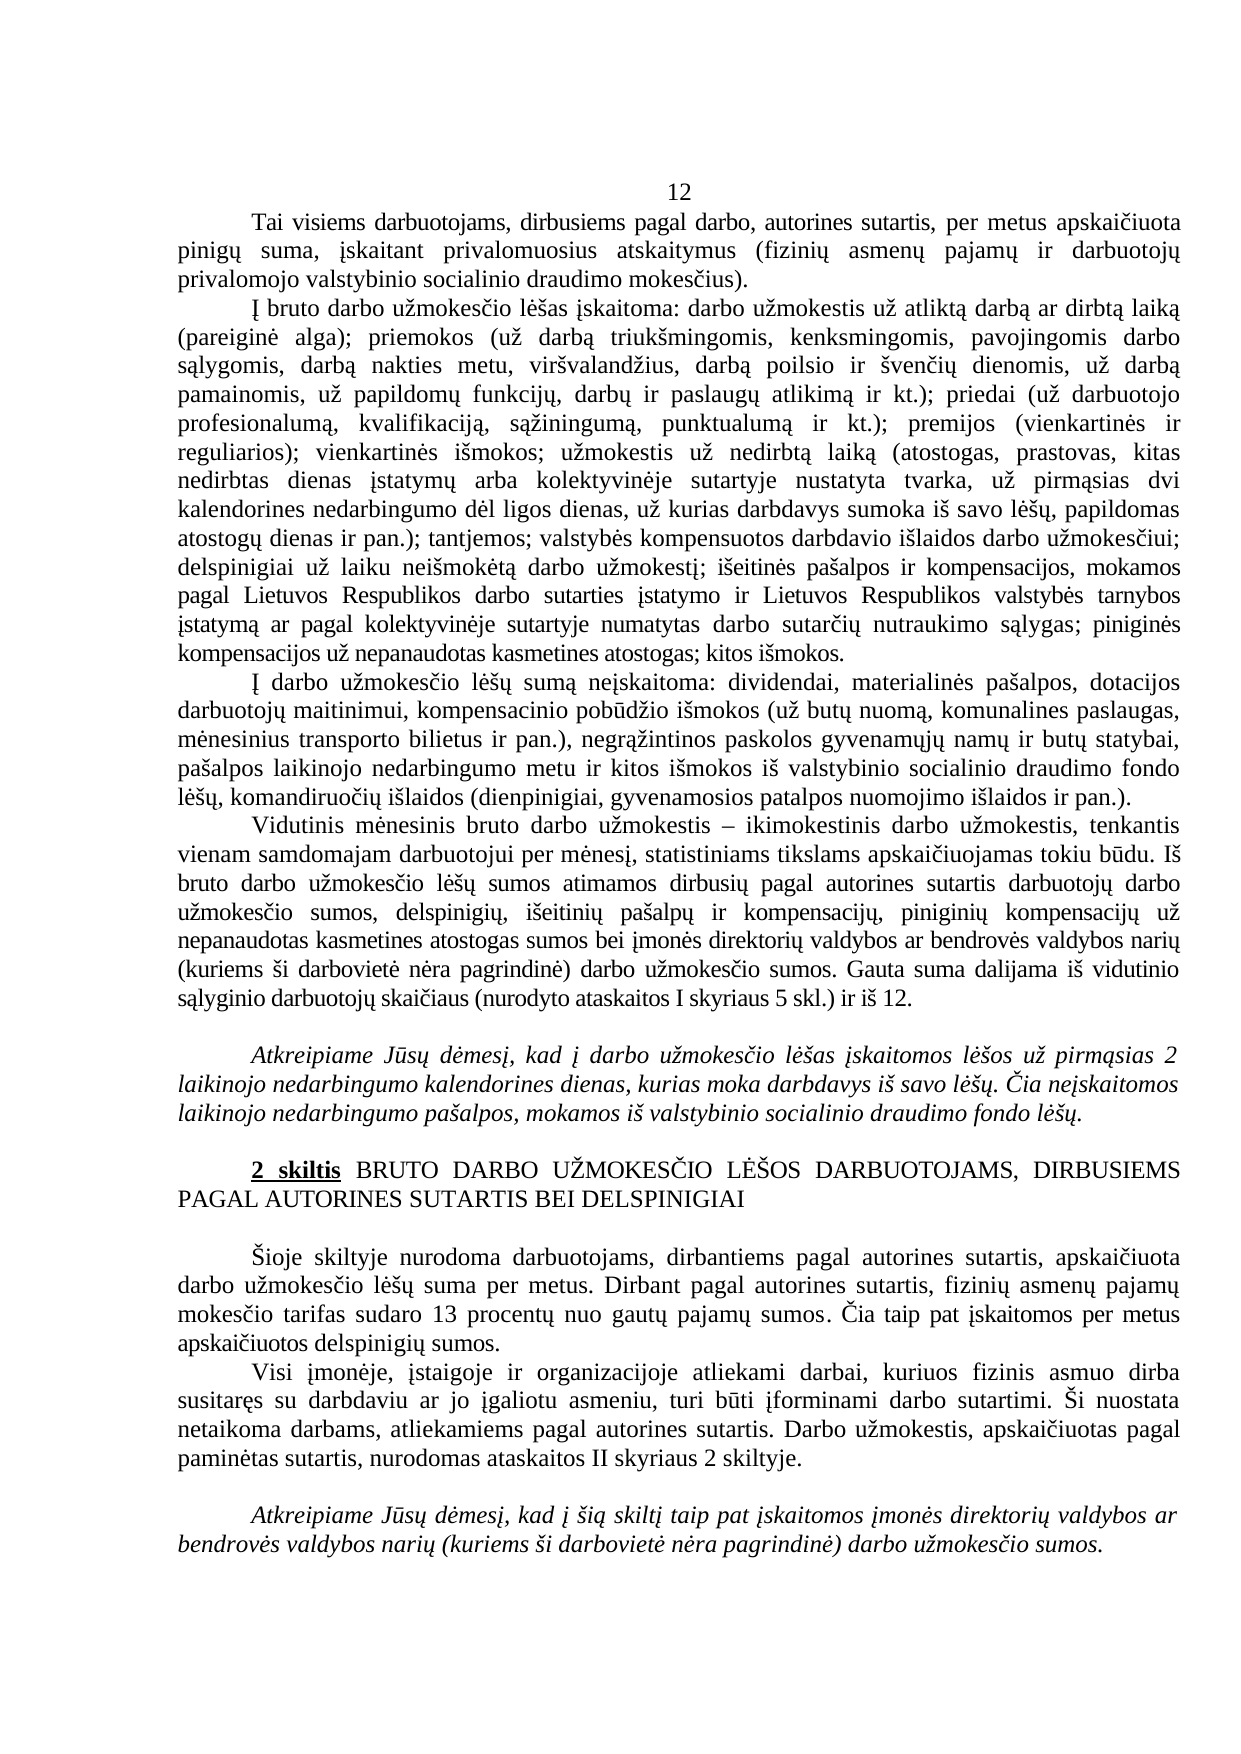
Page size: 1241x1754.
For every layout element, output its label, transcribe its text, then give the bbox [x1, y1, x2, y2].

text Visi įmonėje, įstaigoje ir organizacijoje atliekami darbai, kuriuos fizinis asmuo dirba susitaręs su darbdaviu ar jo įgaliotu asmeniu, turi būti įforminami darbo sutartimi. Ši nuostata netaikoma darbams, atliekamiems pagal autorines sutartis. Darbo užmokestis, apskaičiuotas pagal paminėtas sutartis, nurodomas ataskaitos II skyriaus 2 skiltyje. [177, 1357, 1181, 1472]
text 2 skiltis BRUTO DARBO UŽMOKESČIO LĖŠOS DARBUOTOJAMS, DIRBUSIEMS PAGAL AUTORINES SUTARTIS BEI DELSPINIGIAI [177, 1155, 1181, 1213]
text Į darbo užmokesčio lėšų sumą neįskaitoma: dividendai, materialinės pašalpos, dotacijos darbuotojų maitinimui, kompensacinio pobūdžio išmokos (už butų nuomą, komunalines paslaugas, mėnesinius transporto bilietus ir pan.), negrąžintinos paskolos gyvenamųjų namų ir butų statybai, pašalpos laikinojo nedarbingumo metu ir kitos išmokos iš valstybinio socialinio draudimo fondo lėšų, komandiruočių išlaidos (dienpinigiai, gyvenamosios patalpos nuomojimo išlaidos ir pan.). [177, 667, 1181, 810]
text Atkreipiame Jūsų dėmesį, kad į šią skiltį taip pat įskaitomos įmonės direktorių valdybos ar bendrovės valdybos narių (kuriems ši darbovietė nėra pagrindinė) darbo užmokesčio sumos. [177, 1500, 1181, 1558]
text Tai visiems darbuotojams, dirbusiems pagal darbo, autorines sutartis, per metus apskaičiuota pinigų suma, įskaitant privalomuosius atskaitymus (fizinių asmenų pajamų ir darbuotojų privalomojo valstybinio socialinio draudimo mokesčius). [177, 207, 1181, 293]
text Šioje skiltyje nurodoma darbuotojams, dirbantiems pagal autorines sutartis, apskaičiuota darbo užmokesčio lėšų suma per metus. Dirbant pagal autorines sutartis, fizinių asmenų pajamų mokesčio tarifas sudaro 13 procentų nuo gautų pajamų sumos. Čia taip pat įskaitomos per metus apskaičiuotos delspinigių sumos. [177, 1242, 1181, 1357]
text Į bruto darbo užmokesčio lėšas įskaitoma: darbo užmokestis už atliktą darbą ar dirbtą laiką (pareiginė alga); priemokos (už darbą triukšmingomis, kenksmingomis, pavojingomis darbo sąlygomis, darbą nakties metu, viršvalandžius, darbą poilsio ir švenčių dienomis, už darbą pamainomis, už papildomų funkcijų, darbų ir paslaugų atlikimą ir kt.); priedai (už darbuotojo profesionalumą, kvalifikaciją, sąžiningumą, punktualumą ir kt.); premijos (vienkartinės ir reguliarios); vienkartinės išmokos; užmokestis už nedirbtą laiką (atostogas, prastovas, kitas nedirbtas dienas įstatymų arba kolektyvinėje sutartyje nustatyta tvarka, už pirmąsias dvi kalendorines nedarbingumo dėl ligos dienas, už kurias darbdavys sumoka iš savo lėšų, papildomas atostogų dienas ir pan.); tantjemos; valstybės kompensuotos darbdavio išlaidos darbo užmokesčiui; delspinigiai už laiku neišmokėtą darbo užmokestį; išeitinės pašalpos ir kompensacijos, mokamos pagal Lietuvos Respublikos darbo sutarties įstatymo ir Lietuvos Respublikos valstybės tarnybos įstatymą ar pagal kolektyvinėje sutartyje numatytas darbo sutarčių nutraukimo sąlygas; piniginės kompensacijos už nepanaudotas kasmetines atostogas; kitos išmokos. [177, 293, 1181, 667]
text Vidutinis mėnesinis bruto darbo užmokestis – ikimokestinis darbo užmokestis, tenkantis vienam samdomajam darbuotojui per mėnesį, statistiniams tikslams apskaičiuojamas tokiu būdu. Iš bruto darbo užmokesčio lėšų sumos atimamos dirbusių pagal autorines sutartis darbuotojų darbo užmokesčio sumos, delspinigių, išeitinių pašalpų ir kompensacijų, piniginių kompensacijų už nepanaudotas kasmetines atostogas sumos bei įmonės direktorių valdybos ar bendrovės valdybos narių (kuriems ši darbovietė nėra pagrindinė) darbo užmokesčio sumos. Gauta suma dalijama iš vidutinio sąlyginio darbuotojų skaičiaus (nurodyto ataskaitos I skyriaus 5 skl.) ir iš 12. [177, 810, 1181, 1012]
text Atkreipiame Jūsų dėmesį, kad į darbo užmokesčio lėšas įskaitomos lėšos už pirmąsias 2 laikinojo nedarbingumo kalendorines dienas, kurias moka darbdavys iš savo lėšų. Čia neįskaitomos laikinojo nedarbingumo pašalpos, mokamos iš valstybinio socialinio draudimo fondo lėšų. [177, 1040, 1181, 1127]
